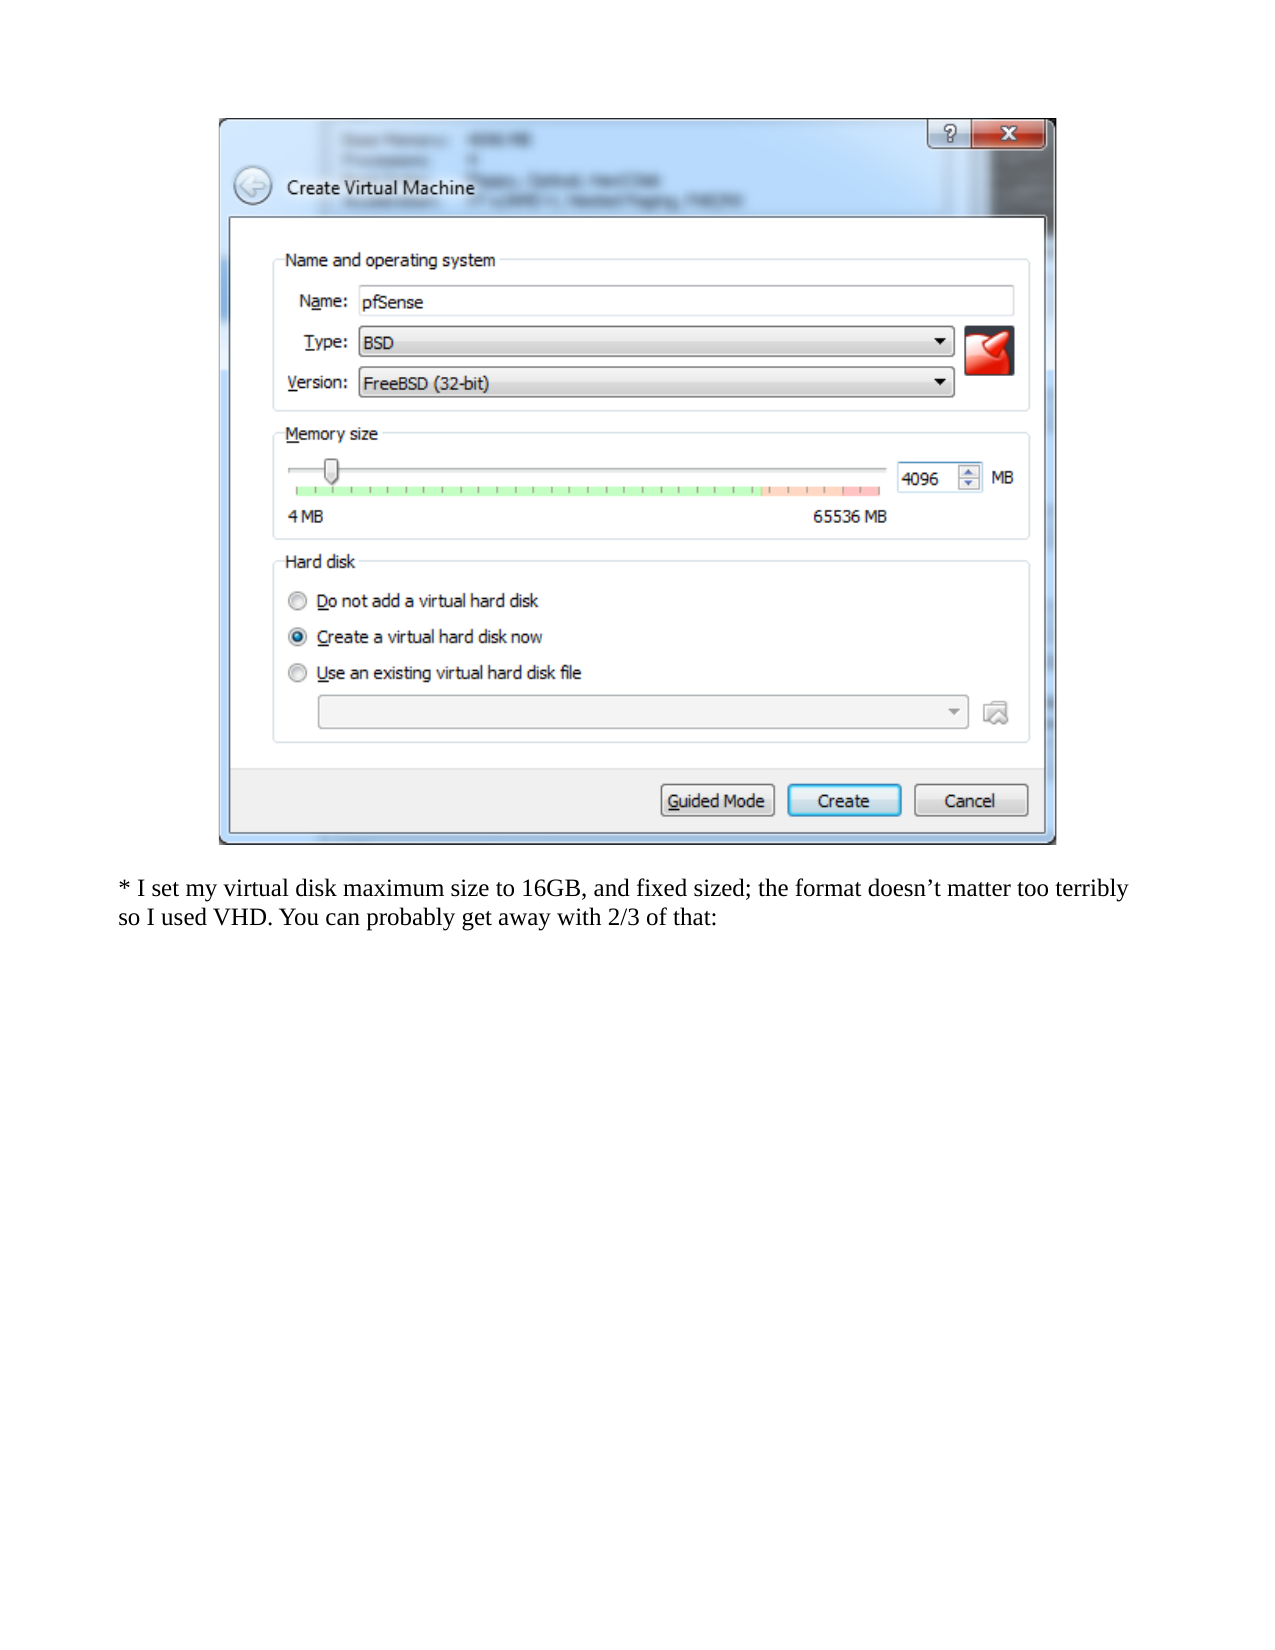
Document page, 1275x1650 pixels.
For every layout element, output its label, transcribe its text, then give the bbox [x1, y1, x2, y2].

picture [218, 118, 1057, 845]
text * I set my virtual disk maximum size to 16GB, and fixed sized; the format doesn’t matter too terribly so I used VHD. You can probably get away with 2/3 of that: [118, 873, 1157, 931]
